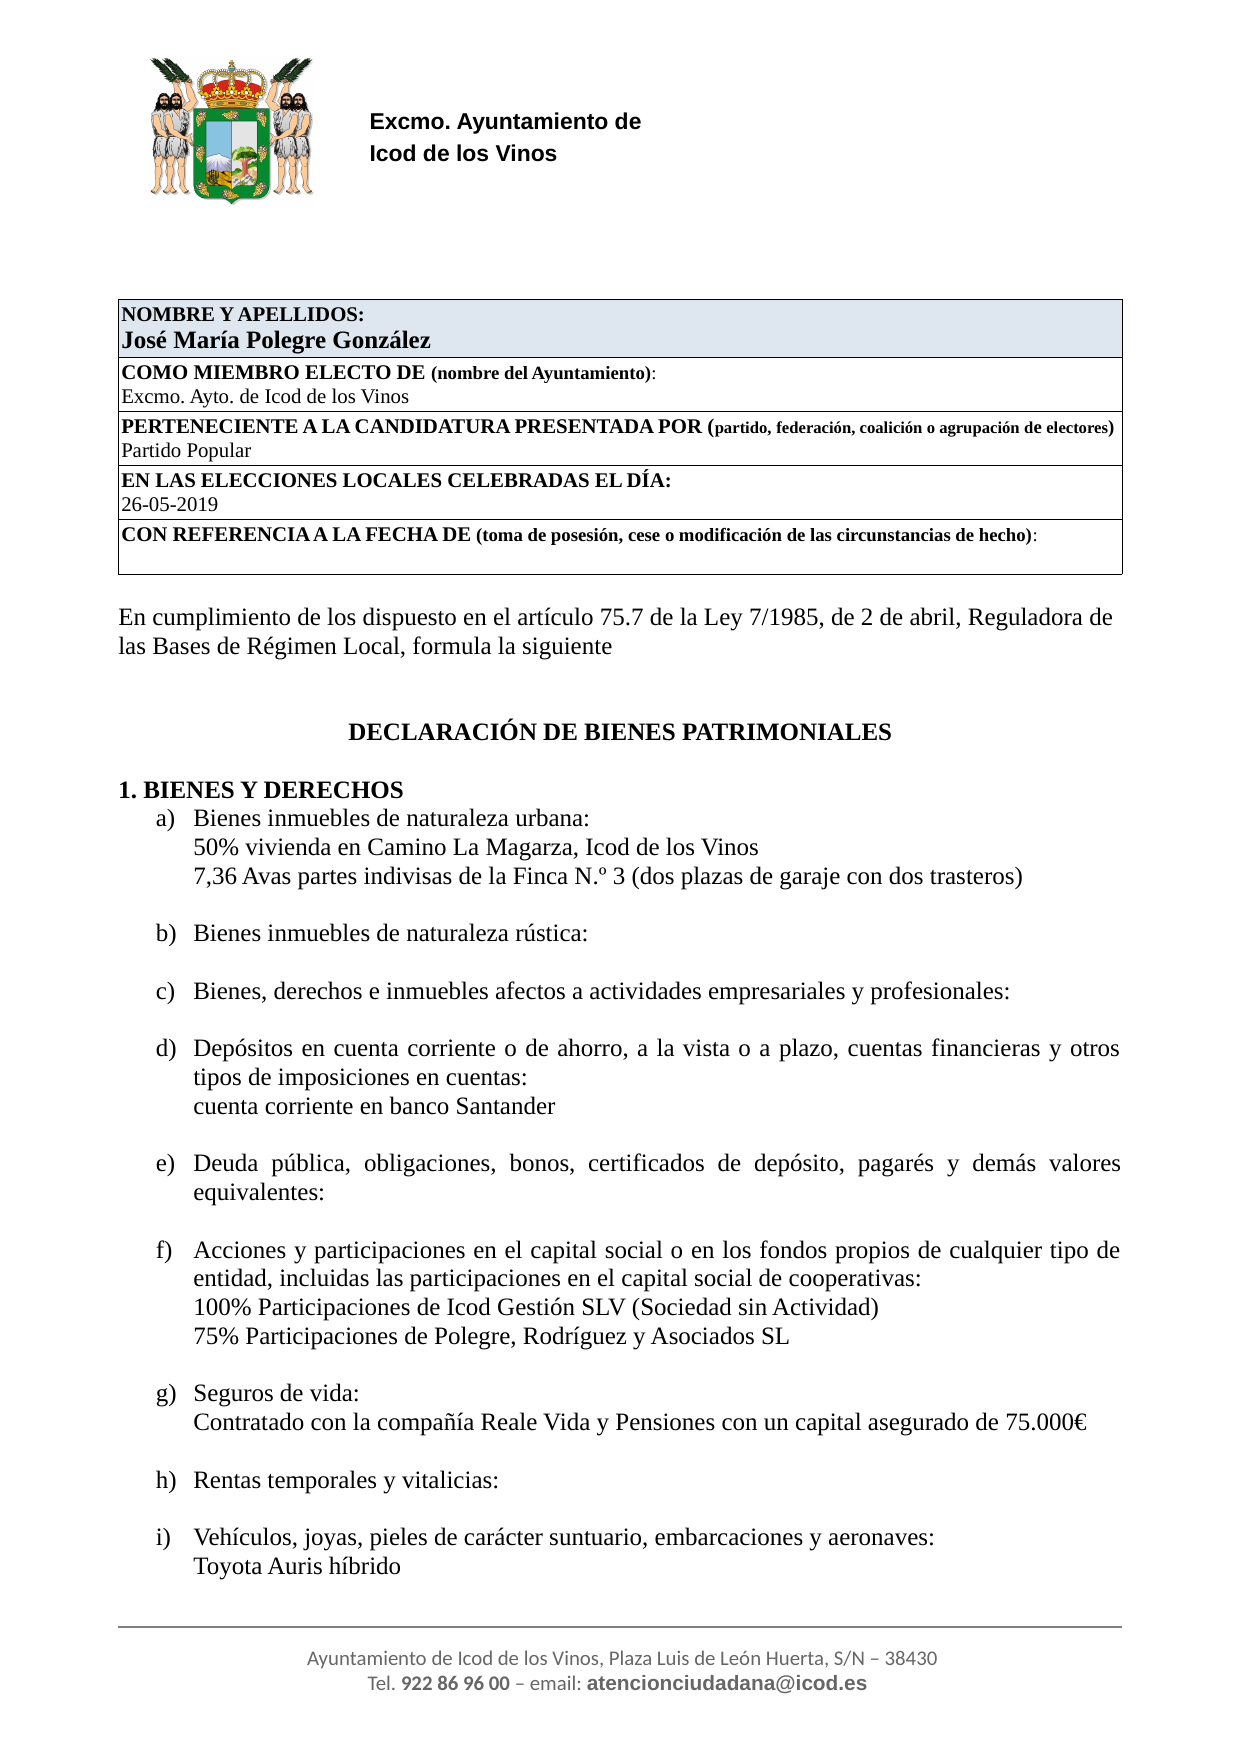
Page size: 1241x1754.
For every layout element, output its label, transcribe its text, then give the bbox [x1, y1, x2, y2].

text En cumplimiento de los dispuesto en el artículo 75.7 de la Ley 7/1985, de 2 de abril, Reguladora de las Bases de Régimen Local, formula la siguiente [118, 602, 1122, 660]
list Deuda pública, obligaciones, bonos, certificados de depósito, pagarés y demás valores equivalentes: [156, 1148, 1122, 1206]
list 100% Participaciones de Icod Gestión SLV (Sociedad sin Actividad) [156, 1292, 1122, 1321]
table_cell PERTENECIENTE A LA CANDIDATURA PRESENTADA POR (partido, federación, coalición o agrupación de electores) Partido Popular [119, 412, 1122, 465]
list cuenta corriente en banco Santander [156, 1091, 1122, 1120]
list Contratado con la compañía Reale Vida y Pensiones con un capital asegurado de 75.000€ [156, 1407, 1122, 1436]
list 75% Participaciones de Polegre, Rodríguez y Asociados SL [156, 1321, 1122, 1350]
picture [149, 56, 316, 207]
list Bienes inmuebles de naturaleza rústica: [156, 918, 1122, 947]
list Rentas temporales y vitalicias: [156, 1465, 1122, 1493]
list Depósitos en cuenta corriente o de ahorro, a la vista o a plazo, cuentas financieras y otros tipos de imposiciones en cuentas: [156, 1033, 1122, 1091]
table_cell COMO MIEMBRO ELECTO DE (nombre del Ayuntamiento): Excmo. Ayto. de Icod de los Vinos [119, 358, 1122, 411]
list Bienes inmuebles de naturaleza urbana: [156, 803, 1122, 832]
list 50% vivienda en Camino La Magarza, Icod de los Vinos [156, 832, 1122, 861]
list Acciones y participaciones en el capital social o en los fondos propios de cualquier tipo de entidad, incluidas las participaciones en el capital social de cooperativas: [156, 1235, 1122, 1292]
list Toyota Auris híbrido [156, 1551, 1122, 1580]
list Seguros de vida: [156, 1378, 1122, 1407]
table_header NOMBRE Y APELLIDOS: José María Polegre González [119, 300, 1122, 357]
text DECLARACIÓN DE BIENES PATRIMONIALES [118, 717, 1122, 746]
table_cell EN LAS ELECCIONES LOCALES CELEBRADAS EL DÍA: 26-05-2019 [119, 466, 1122, 519]
list 7,36 Avas partes indivisas de la Finca N.º 3 (dos plazas de garaje con dos trasteros) [156, 861, 1122, 890]
text 1. BIENES Y DERECHOS [118, 775, 1122, 803]
list Vehículos, joyas, pieles de carácter suntuario, embarcaciones y aeronaves: [156, 1522, 1122, 1551]
table_cell CON REFERENCIA A LA FECHA DE (toma de posesión, cese o modificación de las circunstancias de hecho): [119, 520, 1122, 573]
list Bienes, derechos e inmuebles afectos a actividades empresariales y profesionales: [156, 976, 1122, 1005]
